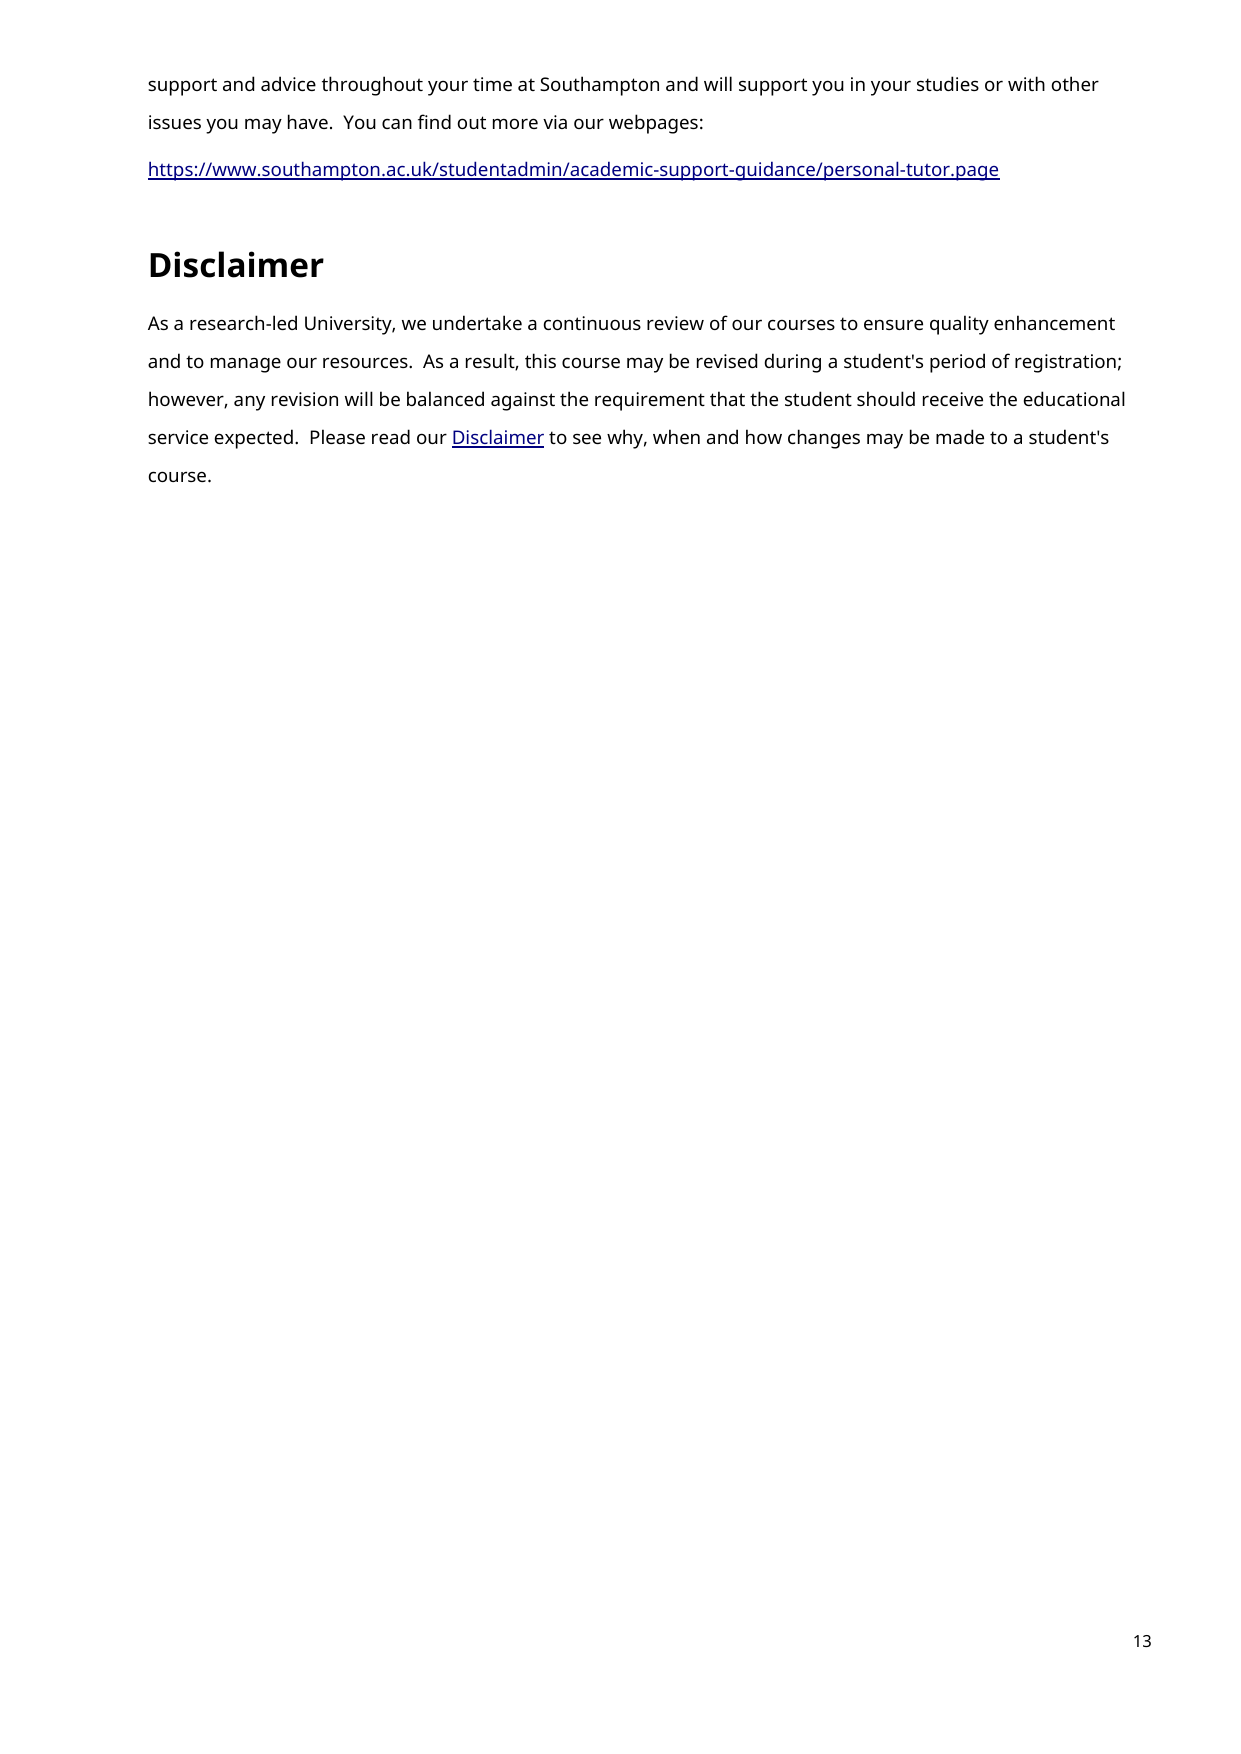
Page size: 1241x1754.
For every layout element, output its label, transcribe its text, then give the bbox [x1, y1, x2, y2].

subtitle Disclaimer [148, 242, 1152, 287]
text https://www.southampton.ac.uk/studentadmin/academic-support-guidance/personal-tutor.page [148, 157, 1152, 182]
text support and advice throughout your time at Southampton and will support you in your studies or with other issues you may have. You can find out more via our webpages: [148, 71, 1152, 134]
text As a research-led University, we undertake a continuous review of our courses to ensure quality enhancement and to manage our resources. As a result, this course may be revised during a student's period of registration; however, any revision will be balanced against the requirement that the student should receive the educational service expected. Please read our Disclaimer to see why, when and how changes may be made to a student's course. [148, 310, 1152, 488]
